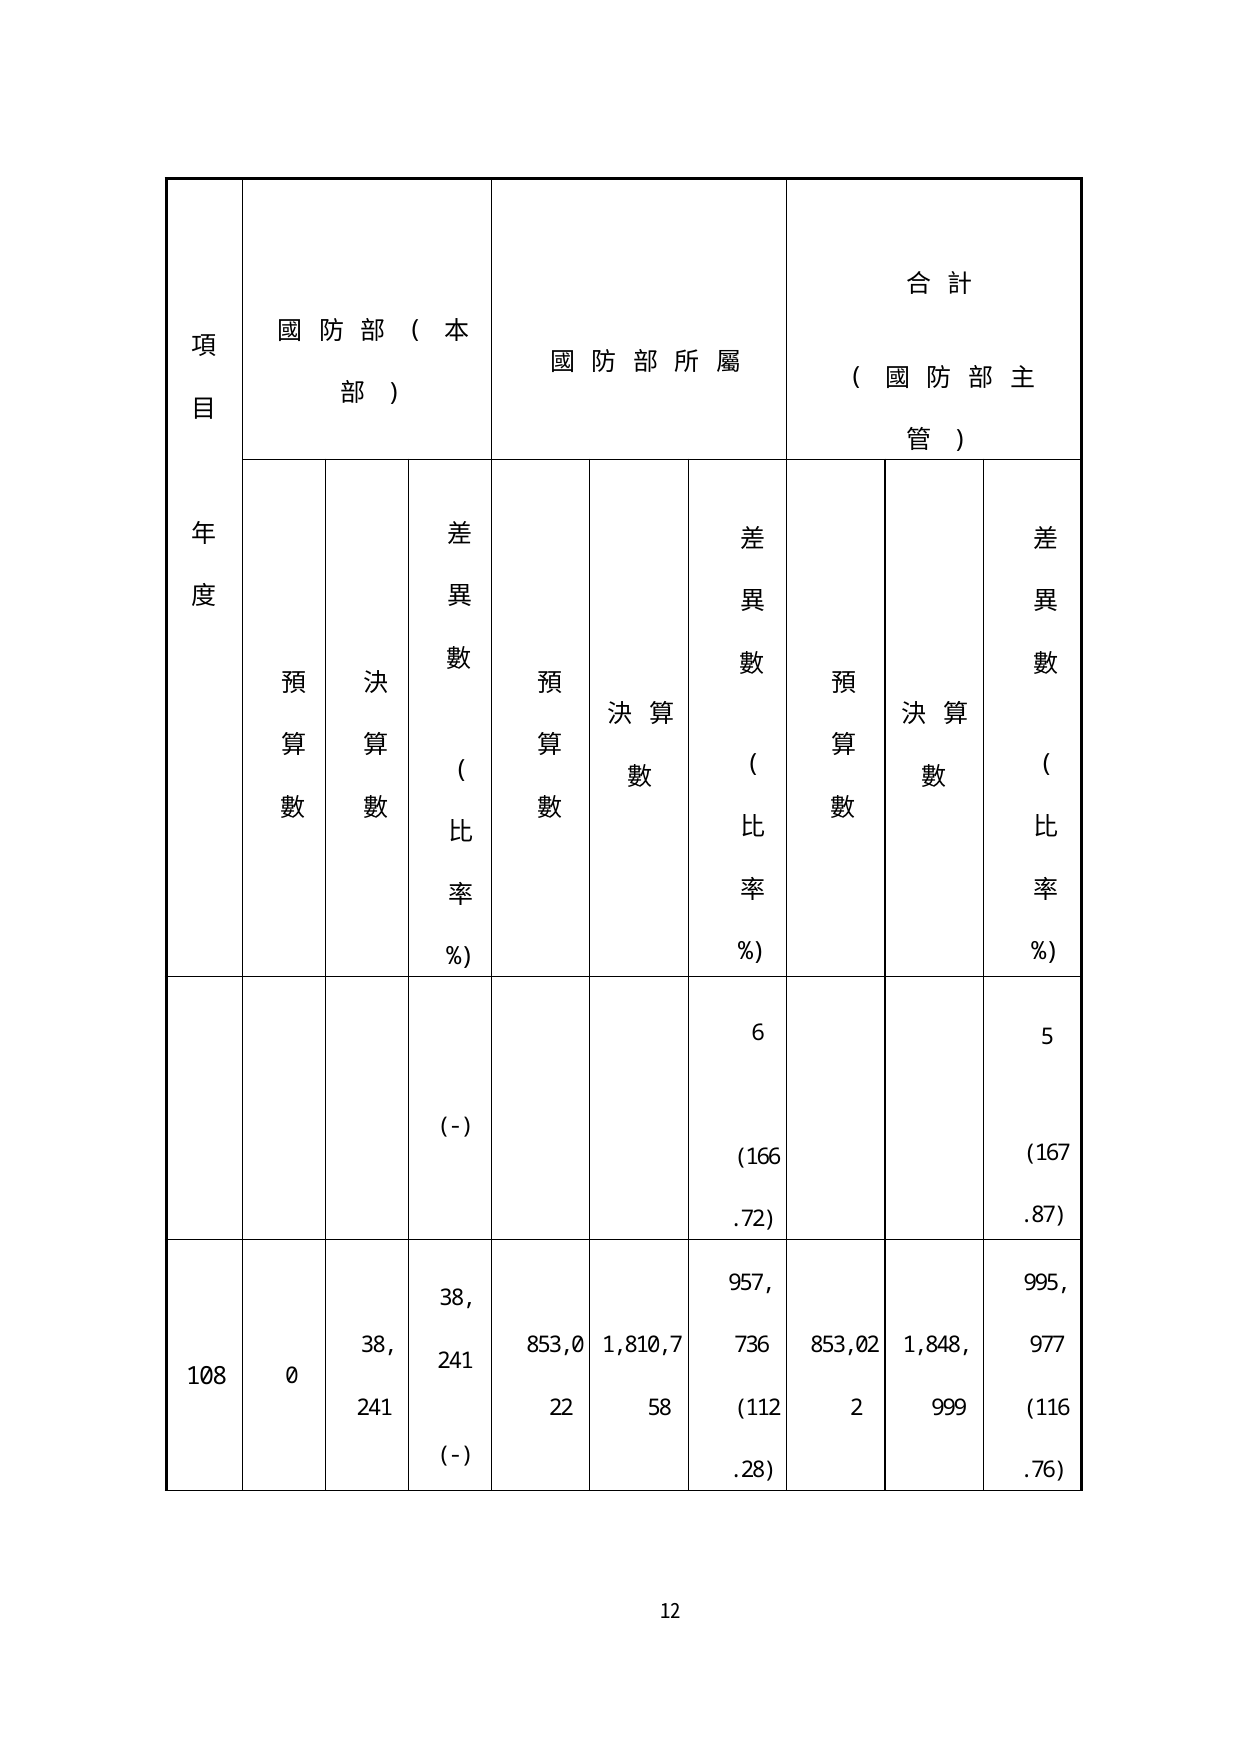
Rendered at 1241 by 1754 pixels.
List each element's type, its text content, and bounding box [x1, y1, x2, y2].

table_cell 預算數 [243, 460, 325, 976]
table_header 國防部所屬 [492, 180, 786, 458]
table_cell 6 (166.72) [689, 977, 786, 1238]
table_cell [243, 977, 325, 1238]
table_cell 差異數 (比率%) [984, 460, 1080, 976]
table_cell 0 [243, 1240, 325, 1490]
table_cell 差異數 (比率%) [409, 460, 491, 976]
table_cell 決算數 [326, 460, 408, 976]
table_cell 差異數 (比率%) [689, 460, 786, 976]
table_cell (-) [409, 977, 491, 1238]
table_cell [886, 977, 983, 1238]
table_cell 853,022 [492, 1240, 589, 1490]
table_header 國防部(本部) [243, 180, 491, 458]
table_cell 預算數 [787, 460, 884, 976]
table_cell [492, 977, 589, 1238]
table_cell 預算數 [492, 460, 589, 976]
table_cell [787, 977, 884, 1238]
table_cell 995,977 (116.76) [984, 1240, 1080, 1490]
table_cell 決算數 [886, 460, 983, 976]
table_cell [168, 977, 242, 1238]
table_header 合計 (國防部主管) [787, 180, 1080, 458]
table_cell 957,736 (112.28) [689, 1240, 786, 1490]
table_cell [590, 977, 688, 1238]
table_cell 1,848,999 [886, 1240, 983, 1490]
table_header 項目 年度 [168, 180, 242, 976]
table_cell 38,241 (-) [409, 1240, 491, 1490]
table_cell 1,810,758 [590, 1240, 688, 1490]
table_cell 38,241 [326, 1240, 408, 1490]
table_cell 108 [168, 1240, 242, 1490]
table_cell 決算數 [590, 460, 688, 976]
table_cell [326, 977, 408, 1238]
table_cell 5 (167.87) [984, 977, 1080, 1238]
table_cell 853,022 [787, 1240, 884, 1490]
